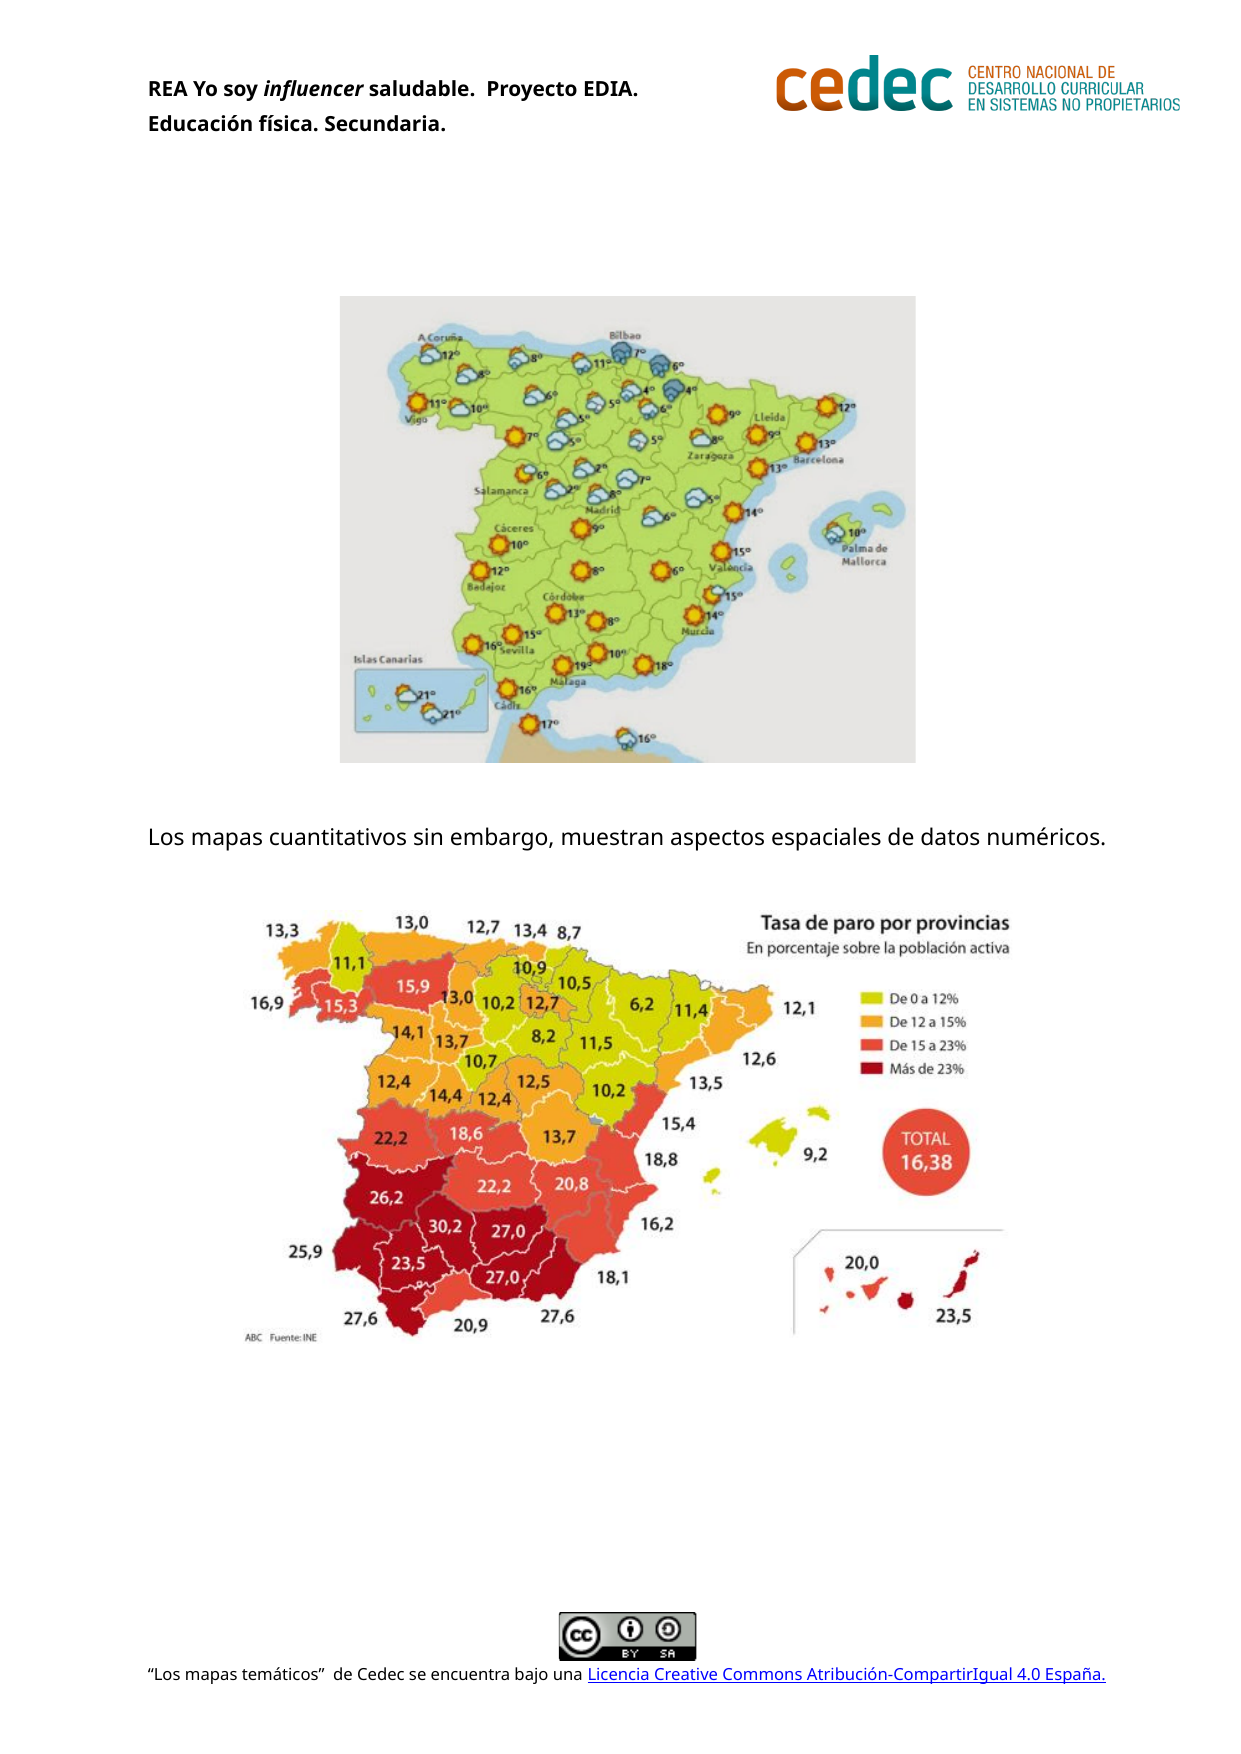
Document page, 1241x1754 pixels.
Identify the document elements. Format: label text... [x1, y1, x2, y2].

picture [243, 910, 1013, 1344]
picture [558, 1612, 697, 1661]
picture [776, 55, 1180, 111]
text Los mapas cuantitativos sin embargo, muestran aspectos espaciales de datos numéricos. [148, 821, 1107, 852]
picture [339, 296, 916, 763]
